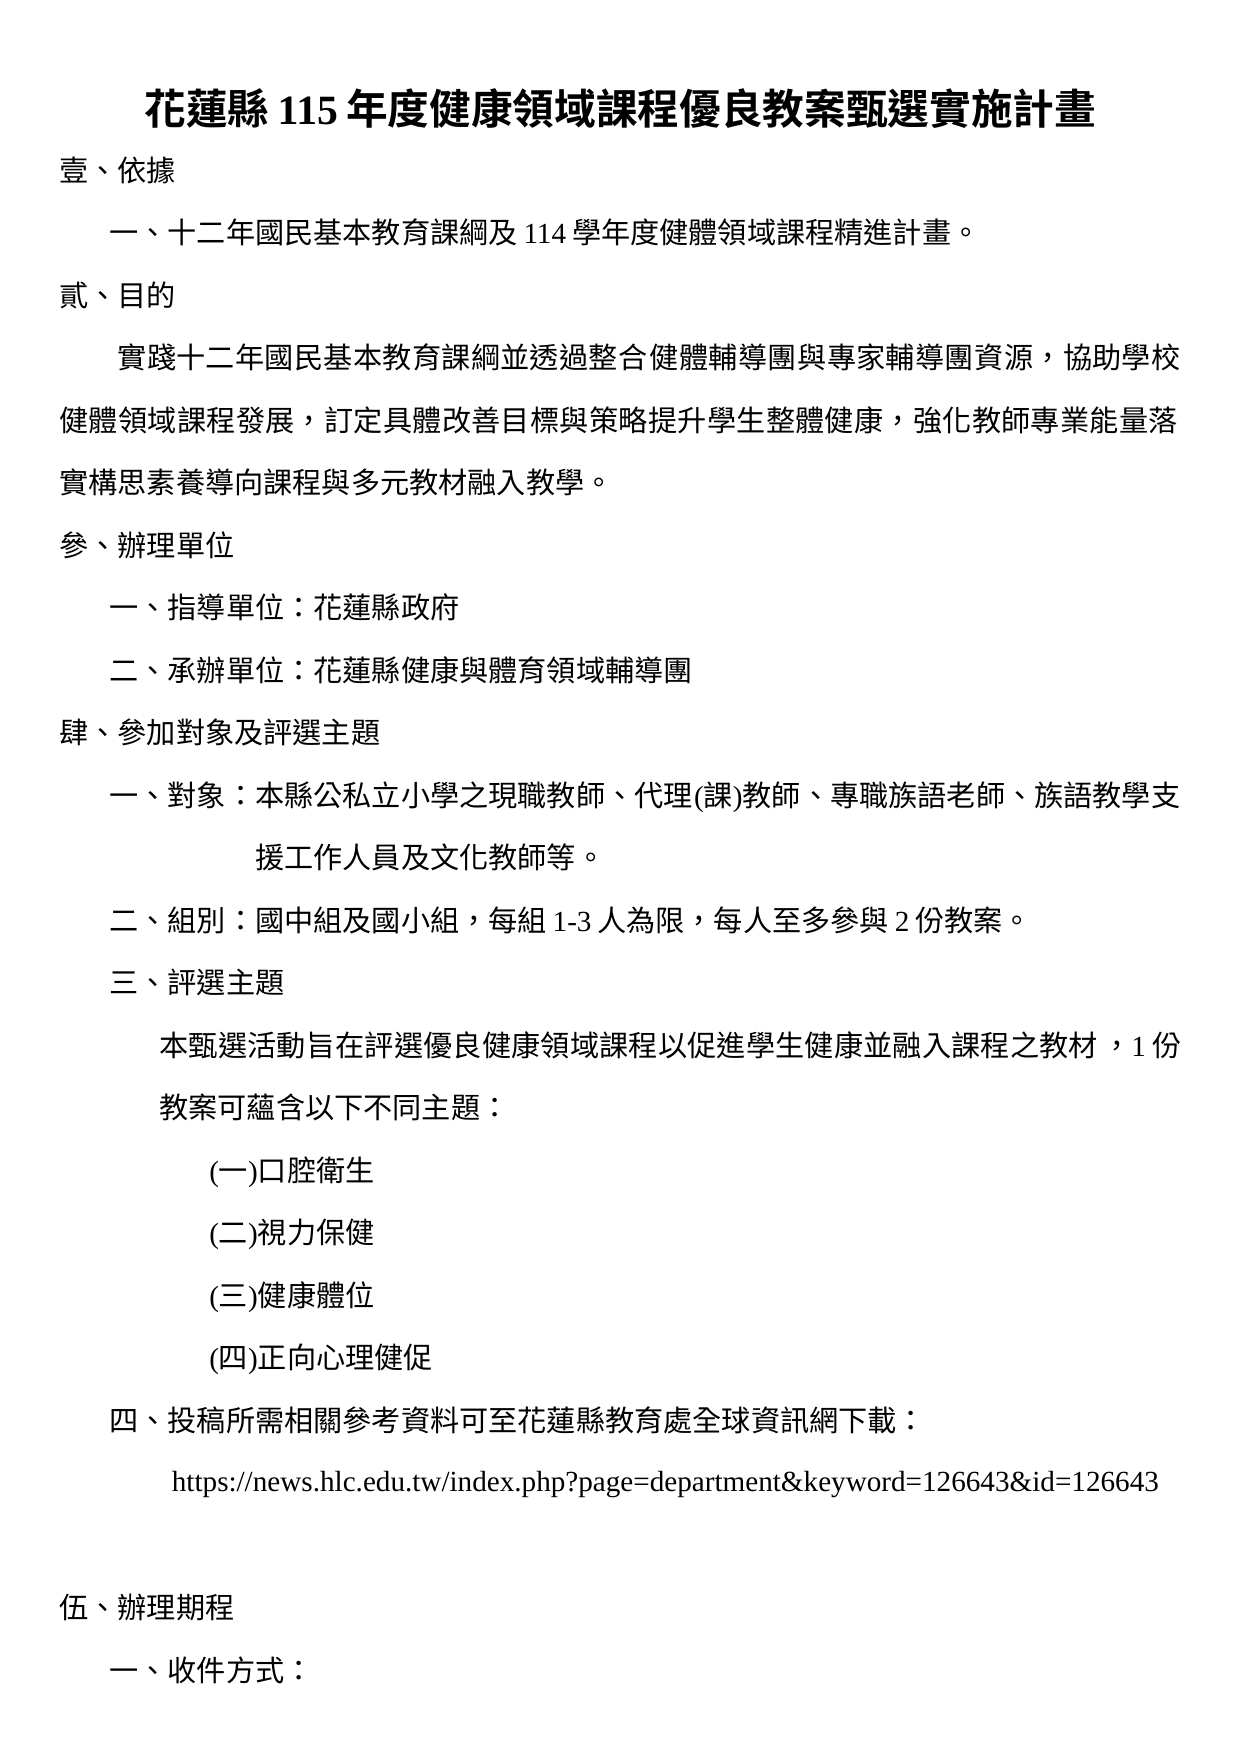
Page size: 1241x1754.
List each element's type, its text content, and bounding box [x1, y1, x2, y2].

text 三、評選主題 [109, 939, 1181, 1002]
text 花蓮縣115年度健康領域課程優良教案甄選實施計畫 [59, 64, 1181, 127]
text 實踐十二年國民基本教育課綱並透過整合健體輔導團與專家輔導團資源，協助學校健體領域課程發展，訂定具體改善目標與策略提升學生整體健康，強化教師專業能量落實構思素養導向課程與多元教材融入教學。 [59, 314, 1181, 502]
text (一)口腔衛生 [209, 1127, 1181, 1189]
text (二)視力保健 [209, 1189, 1181, 1252]
text 貳、目的 [59, 252, 1181, 314]
text 肆、參加對象及評選主題 [59, 689, 1181, 752]
text 本甄選活動旨在評選優良健康領域課程以促進學生健康並融入課程之教材，1份教案可蘊含以下不同主題： [159, 1002, 1181, 1127]
text https://news.hlc.edu.tw/index.php?page=department&keyword=126643&id=126643 [172, 1439, 1181, 1502]
text 二、承辦單位：花蓮縣健康與體育領域輔導團 [109, 627, 1181, 689]
text 伍、辦理期程 [59, 1564, 1181, 1627]
text 一、十二年國民基本教育課綱及114學年度健體領域課程精進計畫。 [109, 189, 1181, 252]
text 二、組別：國中組及國小組，每組1-3人為限，每人至多參與2份教案。 [109, 877, 1181, 939]
text 一、對象：本縣公私立小學之現職教師、代理(課)教師、專職族語老師、族語教學支援工作人員及文化教師等。 [109, 752, 1181, 877]
text 壹、依據 [59, 127, 1181, 189]
text 一、收件方式： [109, 1627, 1181, 1689]
text 參、辦理單位 [59, 502, 1181, 564]
text 四、投稿所需相關參考資料可至花蓮縣教育處全球資訊網下載： [109, 1377, 1181, 1439]
text (三)健康體位 [209, 1252, 1181, 1314]
text 一、指導單位：花蓮縣政府 [109, 564, 1181, 627]
text (四)正向心理健促 [209, 1314, 1181, 1377]
